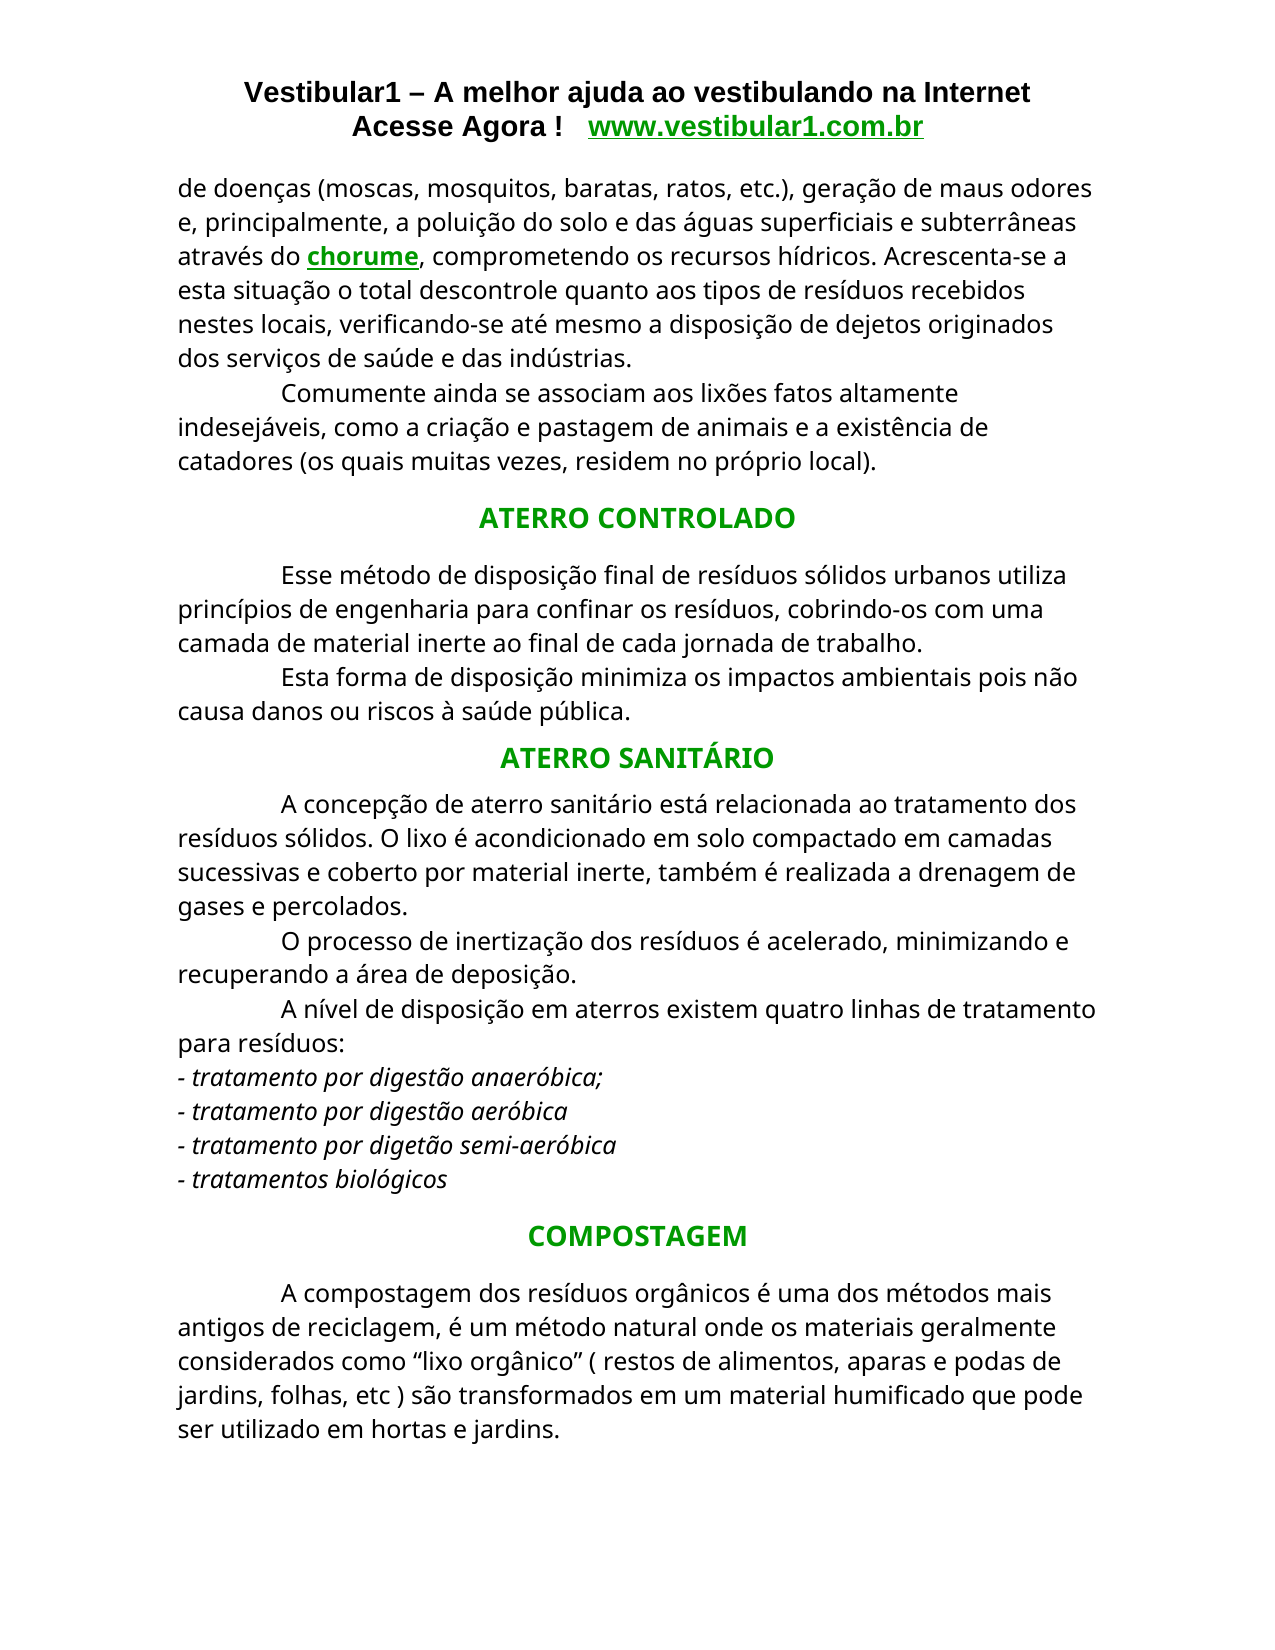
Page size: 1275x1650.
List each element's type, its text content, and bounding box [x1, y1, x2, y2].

text ATERRO CONTROLADO [177, 498, 1098, 537]
text ATERRO SANITÁRIO [177, 738, 1098, 776]
text A concepção de aterro sanitário está relacionada ao tratamento dos resíduos sólidos. O lixo é acondicionado em solo compactado em camadas sucessivas e coberto por material inerte, também é realizada a drenagem de gases e percolados. O processo de inertização dos resíduos é acelerado, minimizando e recuperando a área de deposição. A nível de disposição em aterros existem quatro linhas de tratamento para resíduos: - tratamento por digestão anaeróbica; - tratamento por digestão aeróbica - tratamento por digetão semi-aeróbica - tratamentos biológicos [177, 787, 1098, 1196]
text COMPOSTAGEM [177, 1216, 1098, 1255]
text Esse método de disposição final de resíduos sólidos urbanos utiliza princípios de engenharia para confinar os resíduos, cobrindo-os com uma camada de material inerte ao final de cada jornada de trabalho. Esta forma de disposição minimiza os impactos ambientais pois não causa danos ou riscos à saúde pública. [177, 557, 1098, 728]
text de doenças (moscas, mosquitos, baratas, ratos, etc.), geração de maus odores e, principalmente, a poluição do solo e das águas superficiais e subterrâneas através do chorume, comprometendo os recursos hídricos. Acrescenta-se a esta situação o total descontrole quanto aos tipos de resíduos recebidos nestes locais, verificando-se até mesmo a disposição de dejetos originados dos serviços de saúde e das indústrias. Comumente ainda se associam aos lixões fatos altamente indesejáveis, como a criação e pastagem de animais e a existência de catadores (os quais muitas vezes, residem no próprio local). [177, 171, 1098, 477]
text A compostagem dos resíduos orgânicos é uma dos métodos mais antigos de reciclagem, é um método natural onde os materiais geralmente considerados como “lixo orgânico” ( restos de alimentos, aparas e podas de jardins, folhas, etc ) são transformados em um material humificado que pode ser utilizado em hortas e jardins. [177, 1276, 1098, 1446]
